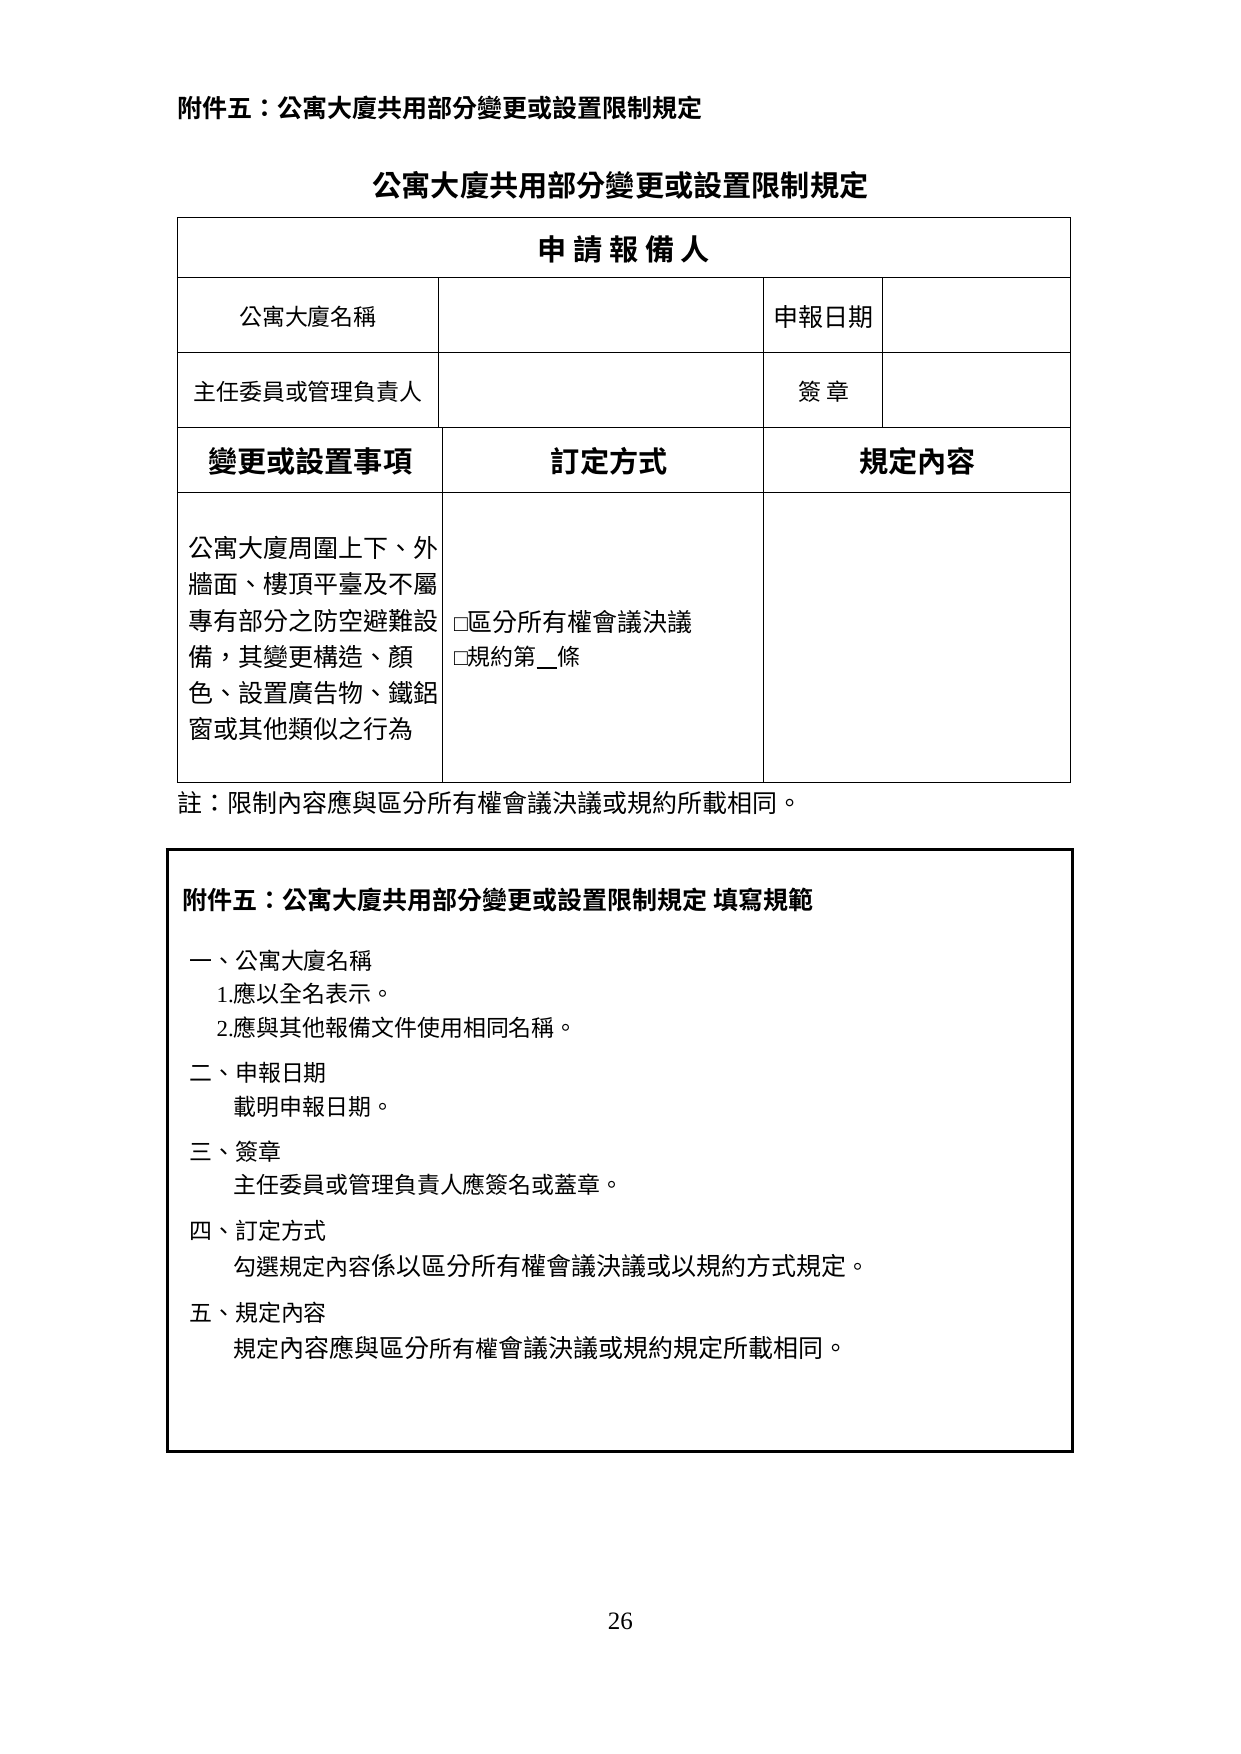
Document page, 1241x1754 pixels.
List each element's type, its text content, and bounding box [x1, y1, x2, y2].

table_cell 主任委員或管理負責人 [178, 353, 438, 427]
table_cell [883, 278, 1070, 352]
text 附件五：公寓大廈共用部分變更或設置限制規定 [177, 89, 1063, 125]
table_cell 申報日期 [764, 278, 882, 352]
table_cell 規定內容 [764, 428, 1070, 492]
table_cell [883, 353, 1070, 427]
table_cell 公寓大廈名稱 [178, 278, 438, 352]
table_header 申 請 報 備 人 [178, 218, 1070, 277]
text 公寓大廈共用部分變更或設置限制規定 [177, 162, 1063, 205]
table_cell 訂定方式 [443, 428, 763, 492]
table_cell 簽 章 [764, 353, 882, 427]
table_cell 變更或設置事項 [178, 428, 442, 492]
table_cell [439, 278, 763, 352]
table_cell [764, 493, 1070, 782]
table_cell [439, 353, 763, 427]
table_cell 公寓大廈周圍上下、外牆面、樓頂平臺及不屬專有部分之防空避難設備，其變更構造、顏色、設置廣告物、鐵鋁窗或其他類似之行為 [178, 493, 442, 782]
text 註：限制內容應與區分所有權會議決議或規約所載相同。 [177, 783, 1063, 819]
table_header 附件五：公寓大廈共用部分變更或設置限制規定 填寫規範 一、公寓大廈名稱 1.應以全名表示。 2.應與其他報備文件使用相同名稱。 二、申報日期 載明申報日期。 三、簽章 主任委員或管理負責人應簽名或蓋章。 四、訂定方式 勾選規定內容係以區分所有權會議決議或以規約方式規定。 五、規定內容 規定內容應與區分所有權會議決議或規約規定所載相同。 [169, 851, 1071, 1450]
table_cell □區分所有權會議決議 □規約第 條 [443, 493, 763, 782]
